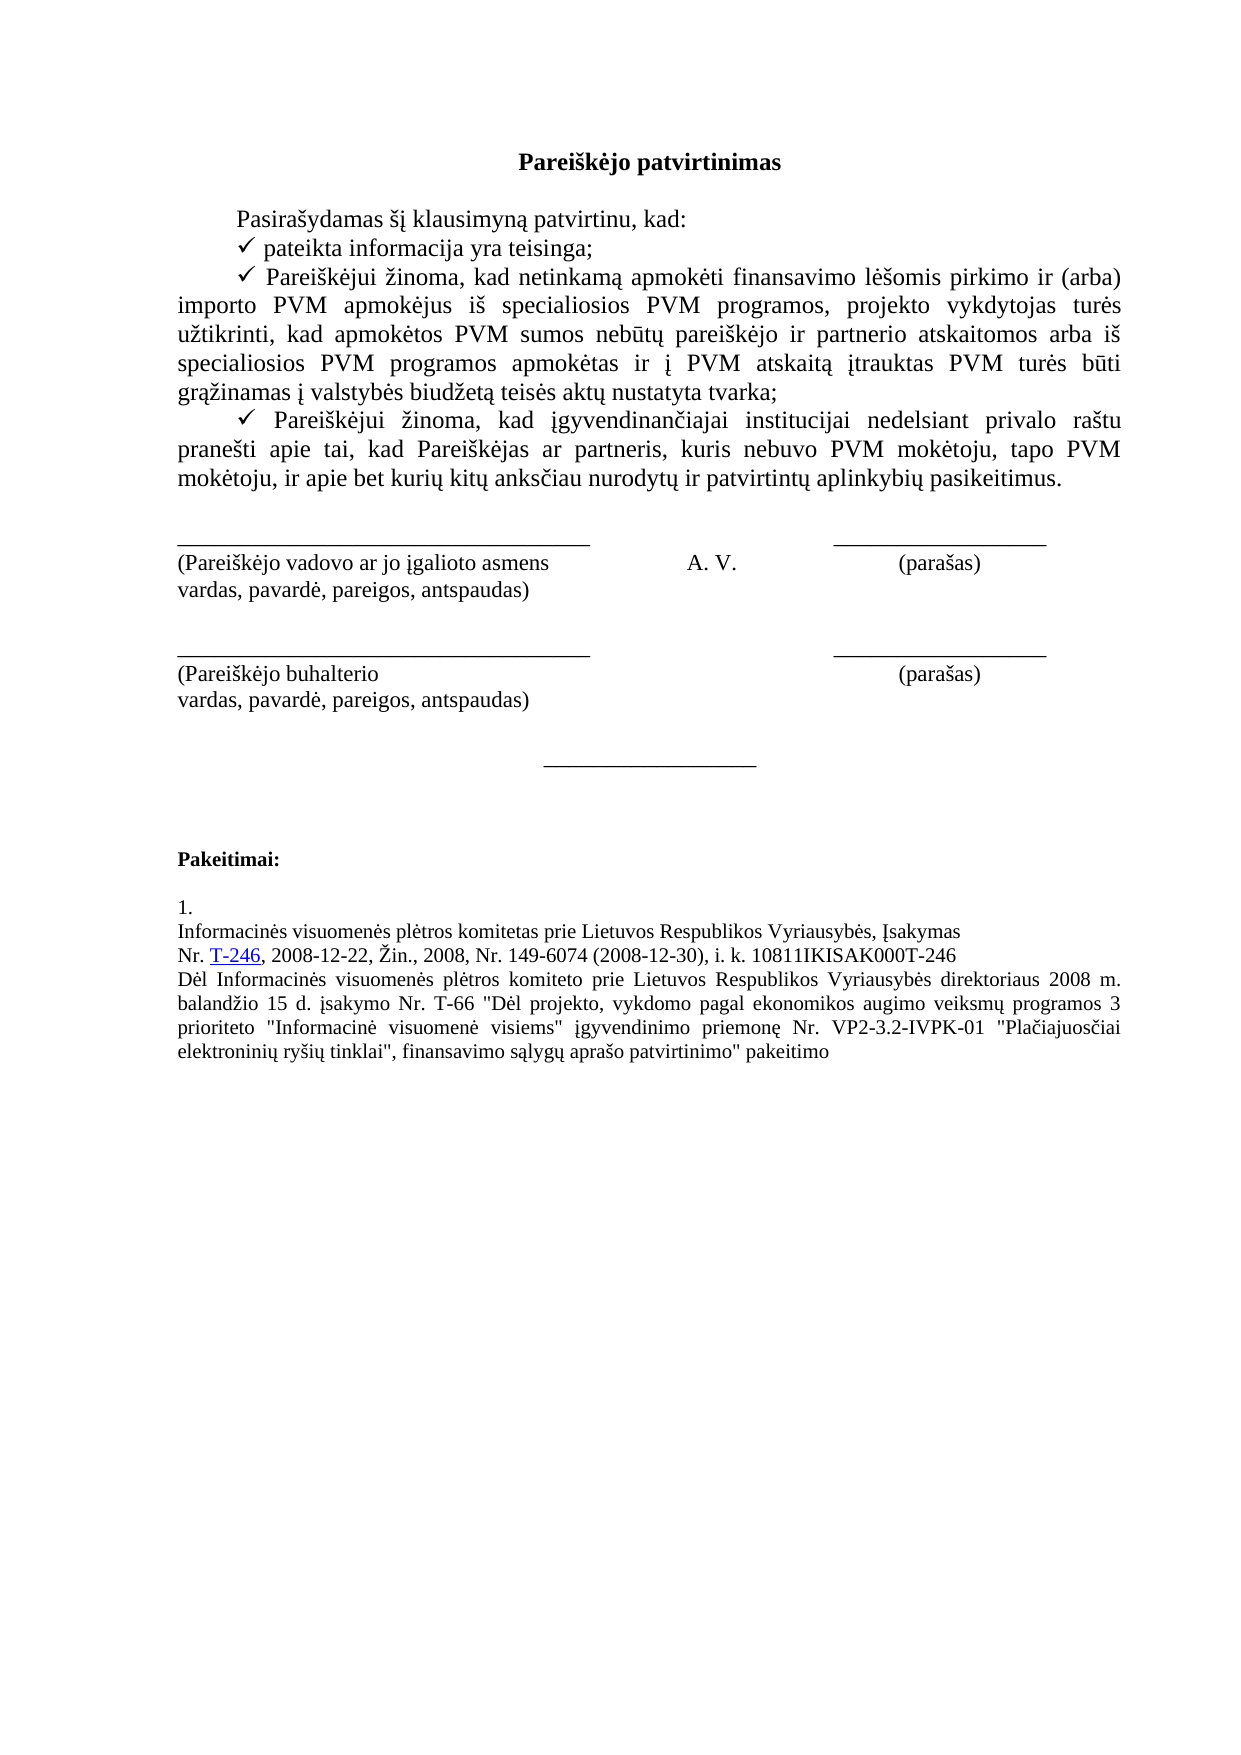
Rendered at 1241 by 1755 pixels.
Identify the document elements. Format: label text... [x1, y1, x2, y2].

text (Pareiškėjo buhalterio (parašas) [177, 659, 1122, 686]
text Dėl Informacinės visuomenės plėtros komiteto prie Lietuvos Respublikos Vyriausybės direktoriaus 2008 m. balandžio 15 d. įsakymo Nr. T-66 "Dėl projekto, vykdomo pagal ekonomikos augimo veiksmų programos 3 prioriteto "Informacinė visuomenė visiems" įgyvendinimo priemonę Nr. VP2-3.2-IVPK-01 "Plačiajuosčiai elektroninių ryšių tinklai", finansavimo sąlygų aprašo patvirtinimo" pakeitimo [177, 967, 1122, 1063]
text 1. [177, 895, 1122, 919]
text  pateikta informacija yra teisinga; [177, 233, 1122, 262]
text vardas, pavardė, pareigos, antspaudas) [177, 576, 1122, 602]
text vardas, pavardė, pareigos, antspaudas) [177, 686, 1122, 712]
text  Pareiškėjui žinoma, kad netinkamą apmokėti finansavimo lėšomis pirkimo ir (arba) importo PVM apmokėjus iš specialiosios PVM programos, projekto vykdytojas turės užtikrinti, kad apmokėtos PVM sumos nebūtų pareiškėjo ir partnerio atskaitomos arba iš specialiosios PVM programos apmokėtas ir į PVM atskaitą įtrauktas PVM turės būti grąžinamas į valstybės biudžetą teisės aktų nustatyta tvarka; [177, 262, 1122, 406]
text _________________________________ _________________ [177, 631, 1122, 659]
text Nr. T-246, 2008-12-22, Žin., 2008, Nr. 149-6074 (2008-12-30), i. k. 10811IKISAK000T-246 [177, 943, 1122, 967]
text _________________________________ _________________ [177, 521, 1122, 549]
text Pakeitimai: [177, 847, 1122, 871]
text Pareiškėjo patvirtinimas [177, 147, 1122, 176]
text (Pareiškėjo vadovo ar jo įgalioto asmens A. V. (parašas) [177, 549, 1122, 576]
text Pasirašydamas šį klausimyną patvirtinu, kad: [177, 204, 1122, 233]
text  Pareiškėjui žinoma, kad įgyvendinančiajai institucijai nedelsiant privalo raštu pranešti apie tai, kad Pareiškėjas ar partneris, kuris nebuvo PVM mokėtoju, tapo PVM mokėtoju, ir apie bet kurių kitų anksčiau nurodytų ir patvirtintų aplinkybių pasikeitimus. [177, 406, 1122, 492]
text Informacinės visuomenės plėtros komitetas prie Lietuvos Respublikos Vyriausybės, Įsakymas [177, 919, 1122, 943]
text _________________ [177, 741, 1122, 770]
